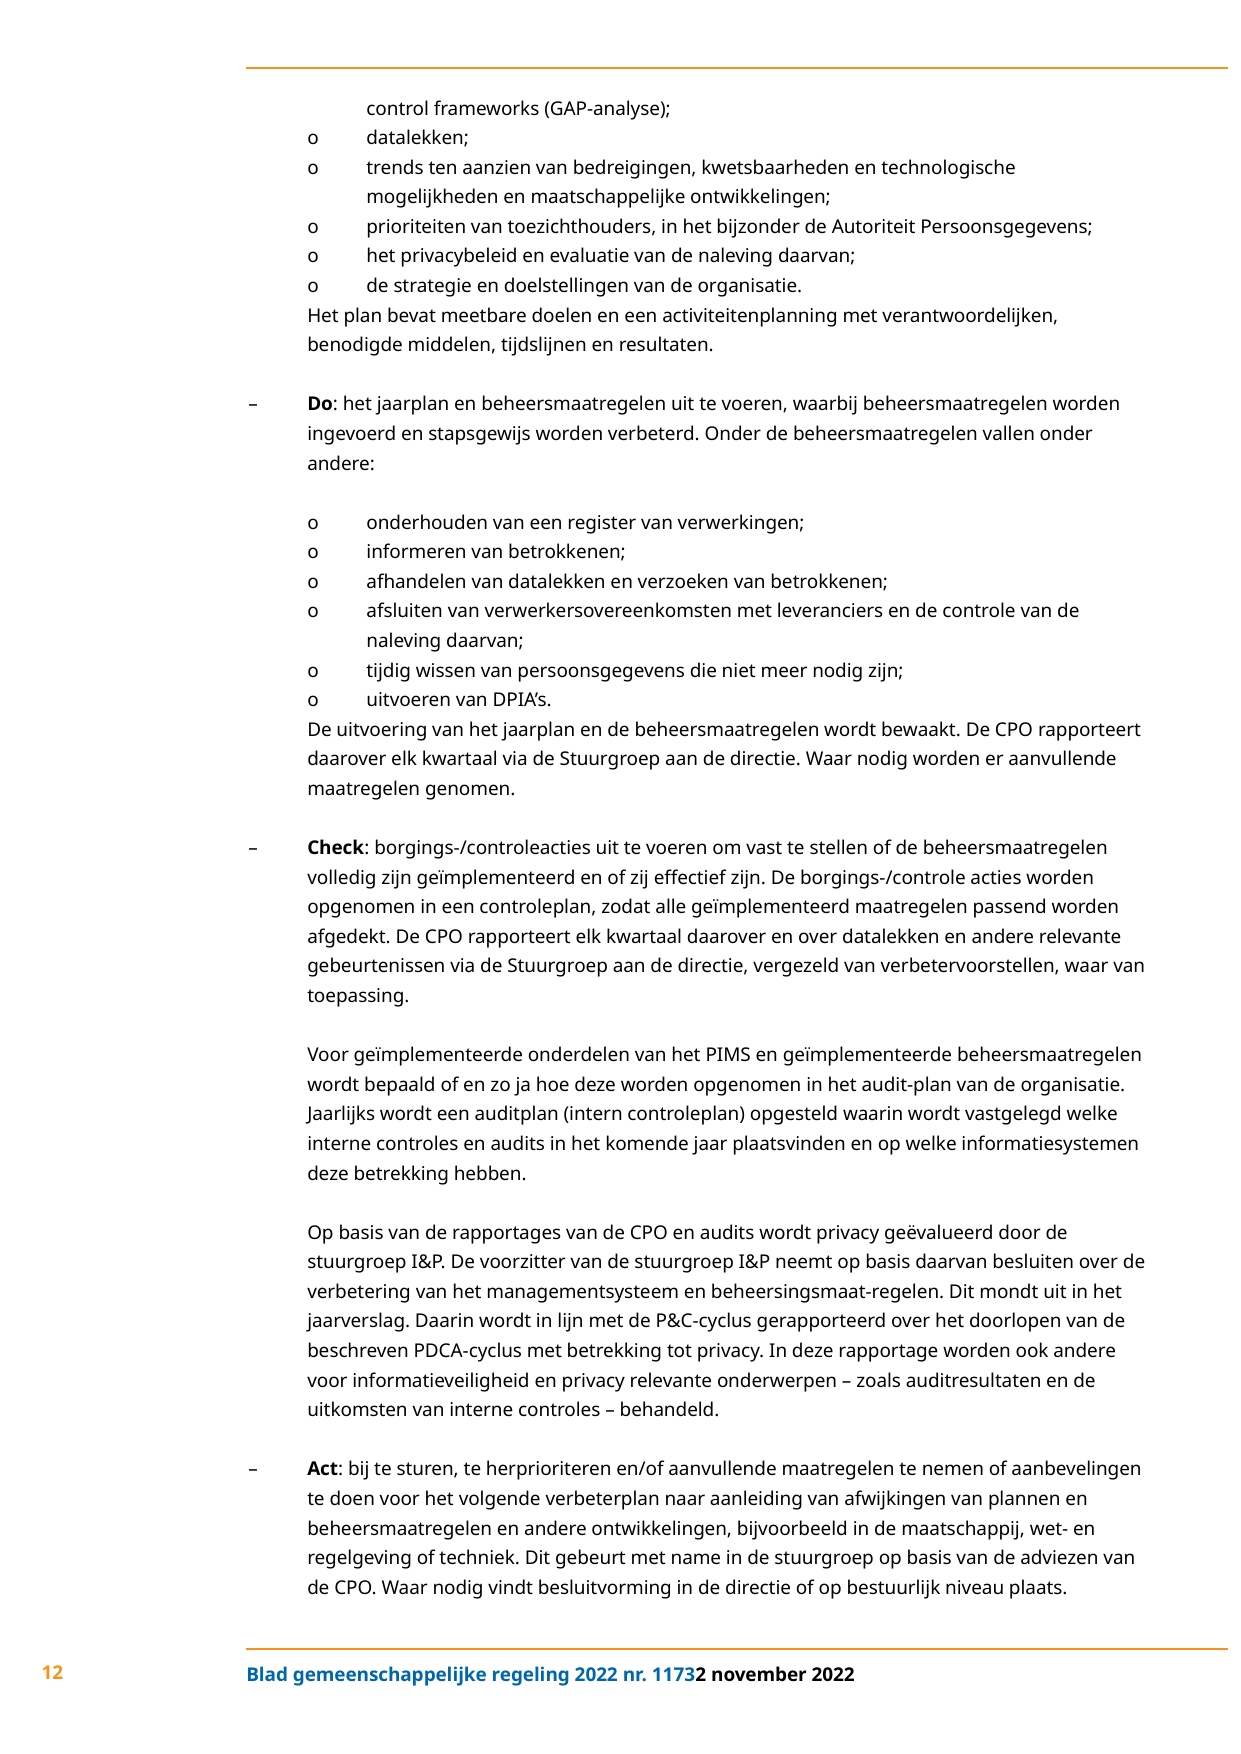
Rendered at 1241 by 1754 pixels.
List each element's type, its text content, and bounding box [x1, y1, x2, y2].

list Het plan bevat meetbare doelen en een activiteitenplanning met verantwoordelijken, benodigde middelen, tijdslijnen en resultaten. [248, 302, 1152, 357]
list trends ten aanzien van bedreigingen, kwetsbaarheden en technologische mogelijkheden en maatschappelijke ontwikkelingen; [307, 154, 1152, 209]
list afsluiten van verwerkersovereenkomsten met leveranciers en de controle van de naleving daarvan; [307, 598, 1152, 653]
list afhandelen van datalekken en verzoeken van betrokkenen; [307, 568, 1152, 594]
list de strategie en doelstellingen van de organisatie. [307, 272, 1152, 298]
list onderhouden van een register van verwerkingen; [307, 509, 1152, 535]
picture [41, 47, 231, 172]
list prioriteiten van toezichthouders, in het bijzonder de Autoriteit Persoonsgegevens; [307, 213, 1152, 239]
list tijdig wissen van persoonsgegevens die niet meer nodig zijn; [307, 657, 1152, 683]
list Do: het jaarplan en beheersmaatregelen uit te voeren, waarbij beheersmaatregelen worden ingevoerd en stapsgewijs worden verbeterd. Onder de beheersmaatregelen vallen onder andere: [248, 391, 1152, 476]
list control frameworks (GAP-analyse); [307, 95, 1152, 121]
list datalekken; [307, 124, 1152, 150]
list informeren van betrokkenen; [307, 538, 1152, 564]
list Voor geïmplementeerde onderdelen van het PIMS en geïmplementeerde beheersmaatregelen wordt bepaald of en zo ja hoe deze worden opgenomen in het audit-plan van de organisatie. Jaarlijks wordt een auditplan (intern controleplan) opgesteld waarin wordt vastgelegd welke interne controles en audits in het komende jaar plaatsvinden en op welke informatiesystemen deze betrekking hebben. [248, 1041, 1152, 1186]
list Check: borgings-/controleacties uit te voeren om vast te stellen of de beheersmaatregelen volledig zijn geïmplementeerd en of zij effectief zijn. De borgings-/controle acties worden opgenomen in een controleplan, zodat alle geïmplementeerd maatregelen passend worden afgedekt. De CPO rapporteert elk kwartaal daarover en over datalekken en andere relevante gebeurtenissen via de Stuurgroep aan de directie, vergezeld van verbetervoorstellen, waar van toepassing. [248, 834, 1152, 1008]
list De uitvoering van het jaarplan en de beheersmaatregelen wordt bewaakt. De CPO rapporteert daarover elk kwartaal via de Stuurgroep aan de directie. Waar nodig worden er aanvullende maatregelen genomen. [248, 716, 1152, 801]
list het privacybeleid en evaluatie van de naleving daarvan; [307, 243, 1152, 268]
list Act: bij te sturen, te herprioriteren en/of aanvullende maatregelen te nemen of aanbevelingen te doen voor het volgende verbeterplan naar aanleiding van afwijkingen van plannen en beheersmaatregelen en andere ontwikkelingen, bijvoorbeeld in de maatschappij, wet- en regelgeving of techniek. Dit gebeurt met name in de stuurgroep op basis van de adviezen van de CPO. Waar nodig vindt besluitvorming in de directie of op bestuurlijk niveau plaats. [248, 1456, 1152, 1600]
list uitvoeren van DPIA’s. [307, 686, 1152, 712]
list Op basis van de rapportages van de CPO en audits wordt privacy geëvalueerd door de stuurgroep I&P. De voorzitter van de stuurgroep I&P neemt op basis daarvan besluiten over de verbetering van het managementsysteem en beheersingsmaat-regelen. Dit mondt uit in het jaarverslag. Daarin wordt in lijn met de P&C-cyclus gerapporteerd over het doorlopen van de beschreven PDCA-cyclus met betrekking tot privacy. In deze rapportage worden ook andere voor informatieveiligheid en privacy relevante onderwerpen – zoals auditresultaten en de uitkomsten van interne controles – behandeld. [248, 1219, 1152, 1422]
